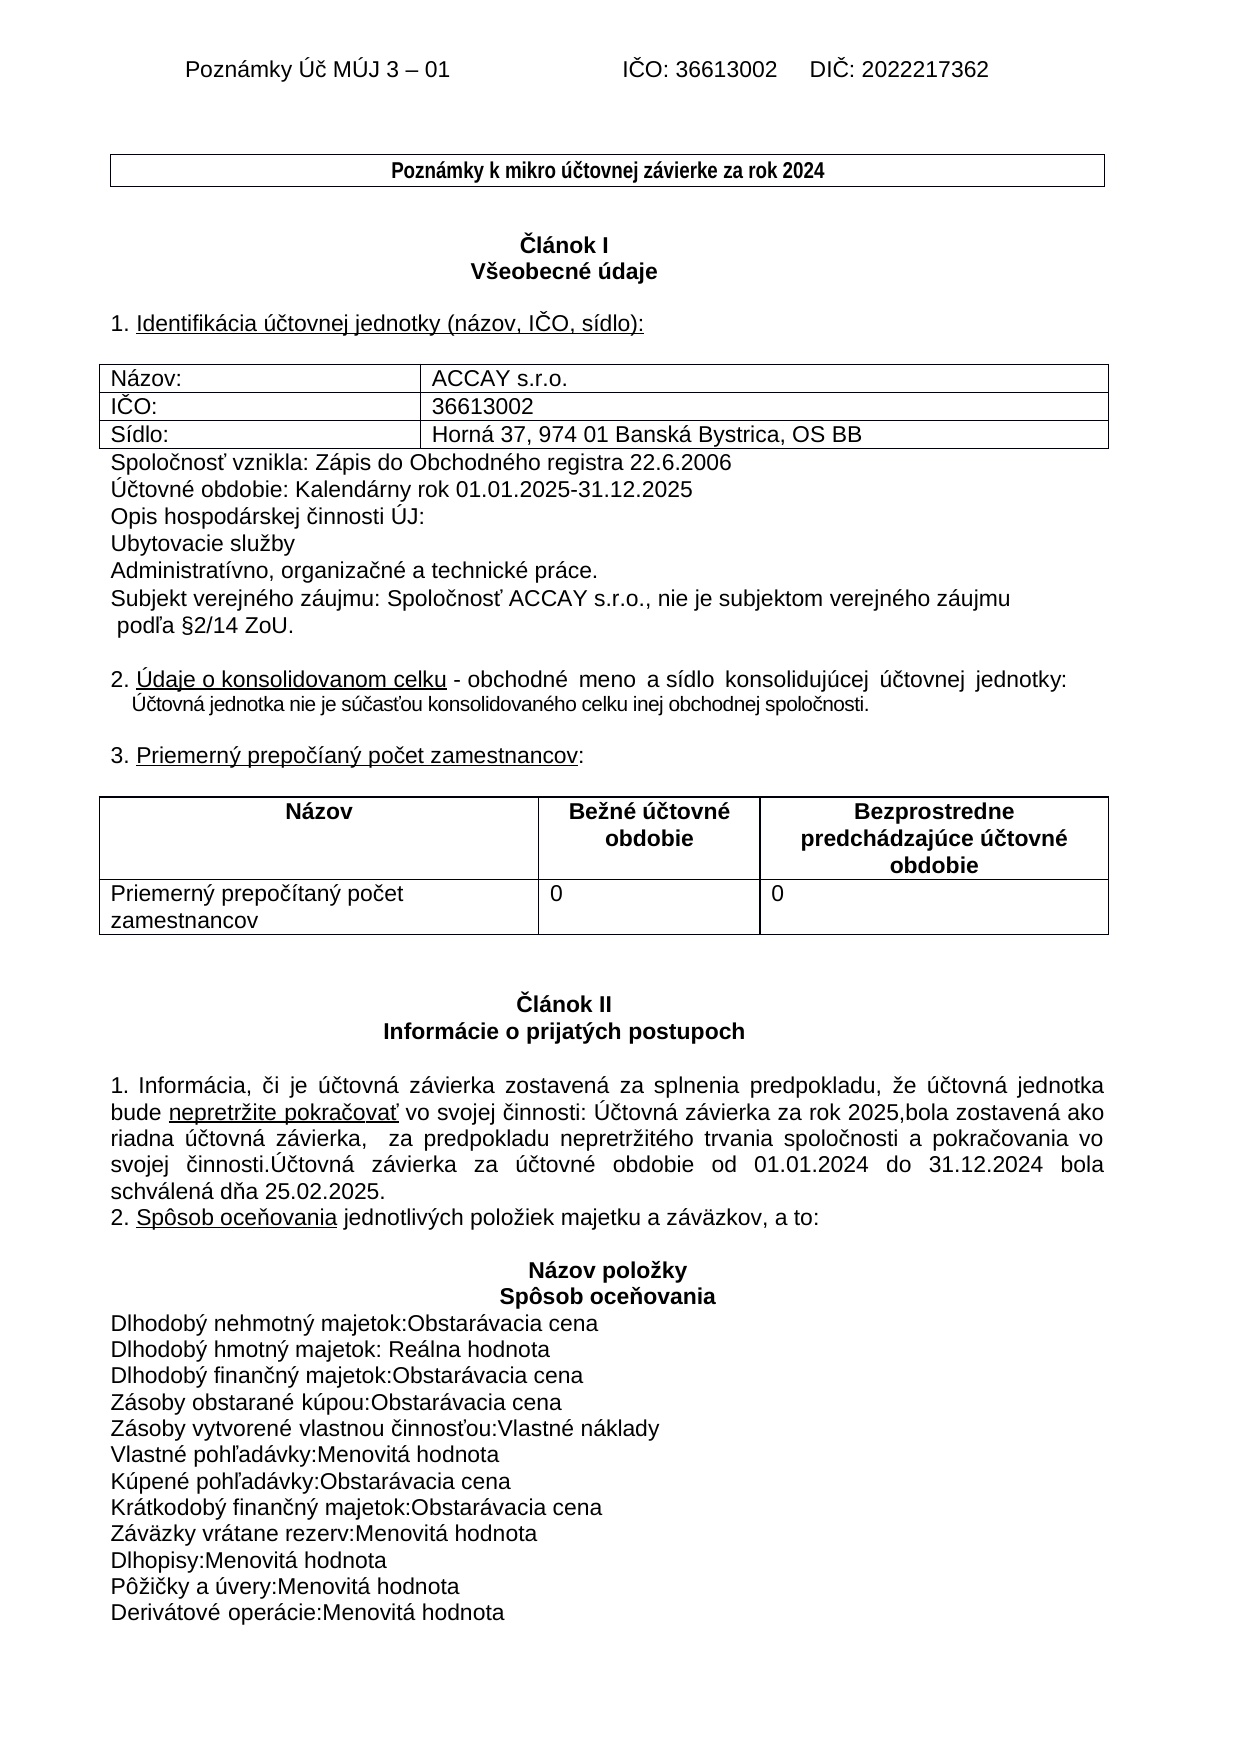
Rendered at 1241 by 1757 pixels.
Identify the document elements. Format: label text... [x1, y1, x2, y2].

text 1. Informácia, či je účtovná závierka zostavená za splnenia predpokladu, že účtovná jednotka bude nepretržite pokračovať vo svojej činnosti: Účtovná závierka za rok 2025,bola zostavená ako riadna účtovná závierka, za predpokladu nepretržitého trvania spoločnosti a pokračovania vo svojej činnosti.Účtovná závierka za účtovné obdobie od 01.01.2024 do 31.12.2024 bola schválená dňa 25.02.2025. [110, 1072, 1105, 1204]
text Všeobecné údaje [110, 258, 1017, 284]
table_header ACCAY s.r.o. [421, 365, 1108, 392]
text Spoločnosť vznikla: Zápis do Obchodného registra 22.6.2006 [110, 449, 1105, 476]
text Poznámky k mikro účtovnej závierke za rok 2024 [111, 155, 1104, 186]
text Krátkodobý finančný majetok:Obstarávacia cena [110, 1494, 1105, 1520]
subtitle Článok I [110, 232, 1018, 258]
text Názov položky [110, 1257, 1105, 1283]
text Účtovná jednotka nie je súčasťou konsolidovaného celku inej obchodnej spoločnosti. [110, 692, 1105, 716]
table_header Názov [100, 798, 538, 879]
table_header Názov: [100, 365, 420, 392]
text Záväzky vrátane rezerv:Menovitá hodnota [110, 1520, 1105, 1547]
table_cell Sídlo: [100, 421, 420, 448]
text Derivátové operácie:Menovitá hodnota [110, 1599, 1105, 1626]
text 2. Spôsob oceňovania jednotlivých položiek majetku a záväzkov, a to: [110, 1204, 1105, 1230]
table_header Bežné účtovné obdobie [539, 798, 759, 879]
text Zásoby vytvorené vlastnou činnosťou:Vlastné náklady [110, 1415, 1105, 1441]
text Kúpené pohľadávky:Obstarávacia cena [110, 1468, 1105, 1494]
text Administratívno, organizačné a technické práce. [110, 557, 1105, 584]
text Pôžičky a úvery:Menovitá hodnota [110, 1573, 1105, 1599]
subtitle Článok II [110, 991, 1017, 1018]
text podľa §2/14 ZoU. [110, 611, 1105, 638]
text 2. Údaje o konsolidovanom celku - obchodné meno a sídlo konsolidujúcej účtovnej jednotky: [110, 666, 1105, 692]
text Ubytovacie služby [110, 530, 1105, 557]
text Subjekt verejného záujmu: Spoločnosť ACCAY s.r.o., nie je subjektom verejného záujmu [110, 584, 1105, 611]
table_cell 0 [761, 880, 1108, 934]
text Opis hospodárskej činnosti ÚJ: [110, 503, 1105, 530]
text 3. Priemerný prepočíaný počet zamestnancov: [110, 742, 1105, 769]
table_cell Priemerný prepočítaný počet zamestnancov [100, 880, 538, 934]
text Dlhodobý hmotný majetok: Reálna hodnota [110, 1336, 1105, 1362]
text Účtovné obdobie: Kalendárny rok 01.01.2025-31.12.2025 [110, 476, 1105, 503]
text Dlhodobý nehmotný majetok:Obstarávacia cena [110, 1309, 1105, 1336]
text Vlastné pohľadávky:Menovitá hodnota [110, 1441, 1105, 1468]
table_header Bezprostredne predchádzajúce účtovné obdobie [761, 798, 1108, 879]
table_cell Horná 37, 974 01 Banská Bystrica, OS BB [421, 421, 1108, 448]
table_cell 36613002 [421, 393, 1108, 420]
text Dlhodobý finančný majetok:Obstarávacia cena [110, 1362, 1105, 1388]
text Zásoby obstarané kúpou:Obstarávacia cena [110, 1388, 1105, 1415]
text Informácie o prijatých postupoch [110, 1018, 1018, 1044]
table_cell IČO: [100, 393, 420, 420]
text 1. Identifikácia účtovnej jednotky (názov, IČO, sídlo): [110, 310, 1105, 336]
text Spôsob oceňovania [110, 1283, 1105, 1309]
text Dlhopisy:Menovitá hodnota [110, 1547, 1105, 1573]
table_cell 0 [539, 880, 759, 934]
